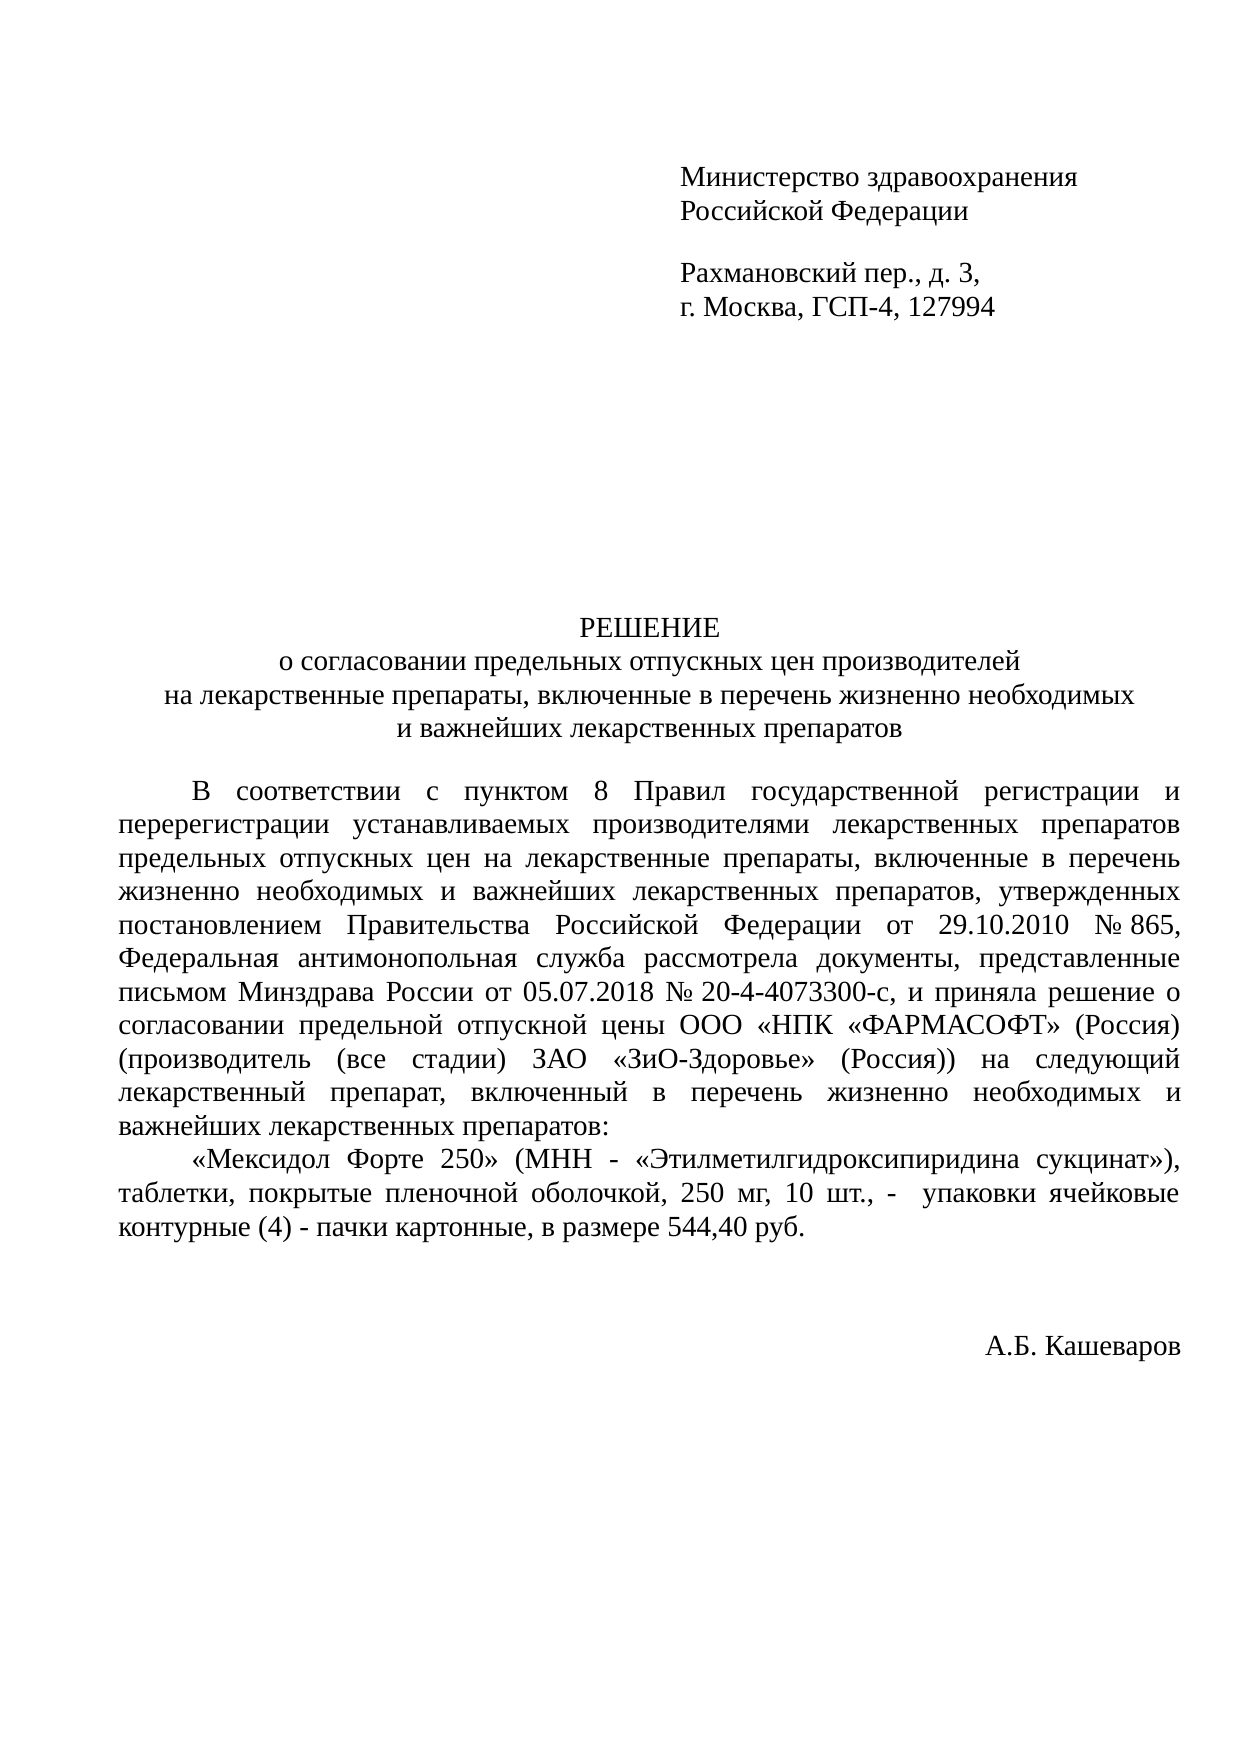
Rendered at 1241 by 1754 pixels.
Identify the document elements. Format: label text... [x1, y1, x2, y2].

text на лекарственные препараты, включенные в перечень жизненно необходимых [118, 677, 1181, 710]
text о согласовании предельных отпускных цен производителей [118, 643, 1181, 677]
text и важнейших лекарственных препаратов [118, 710, 1181, 744]
text г. Москва, ГСП-4, 127994 [680, 289, 1181, 322]
text «Мексидол Форте 250» (МНН - «Этилметилгидроксипиридина сукцинат»), таблетки, покрытые пленочной оболочкой, 250 мг, 10 шт., - упаковки ячейковые контурные (4) - пачки картонные, в размере 544,40 руб. [118, 1142, 1181, 1242]
text Рахмановский пер., д. 3, [680, 255, 1181, 289]
text РЕШЕНИЕ [118, 610, 1181, 643]
text Российской Федерации [680, 193, 1181, 226]
text Министерство здравоохранения [680, 159, 1181, 193]
text В соответствии с пунктом 8 Правил государственной регистрации и перерегистрации устанавливаемых производителями лекарственных препаратов предельных отпускных цен на лекарственные препараты, включенные в перечень жизненно необходимых и важнейших лекарственных препаратов, утвержденных постановлением Правительства Российской Федерации от 29.10.2010 № 865, Федеральная антимонопольная служба рассмотрела документы, представленные письмом Минздрава России от 05.07.2018 № 20-4-4073300-с, и приняла решение о согласовании предельной отпускной цены ООО «НПК «ФАРМАСОФТ» (Россия) (производитель (все стадии) ЗАО «ЗиО-Здоровье» (Россия)) на следующий лекарственный препарат, включенный в перечень жизненно необходимых и важнейших лекарственных препаратов: [118, 773, 1181, 1142]
text А.Б. Кашеваров [118, 1328, 1181, 1362]
